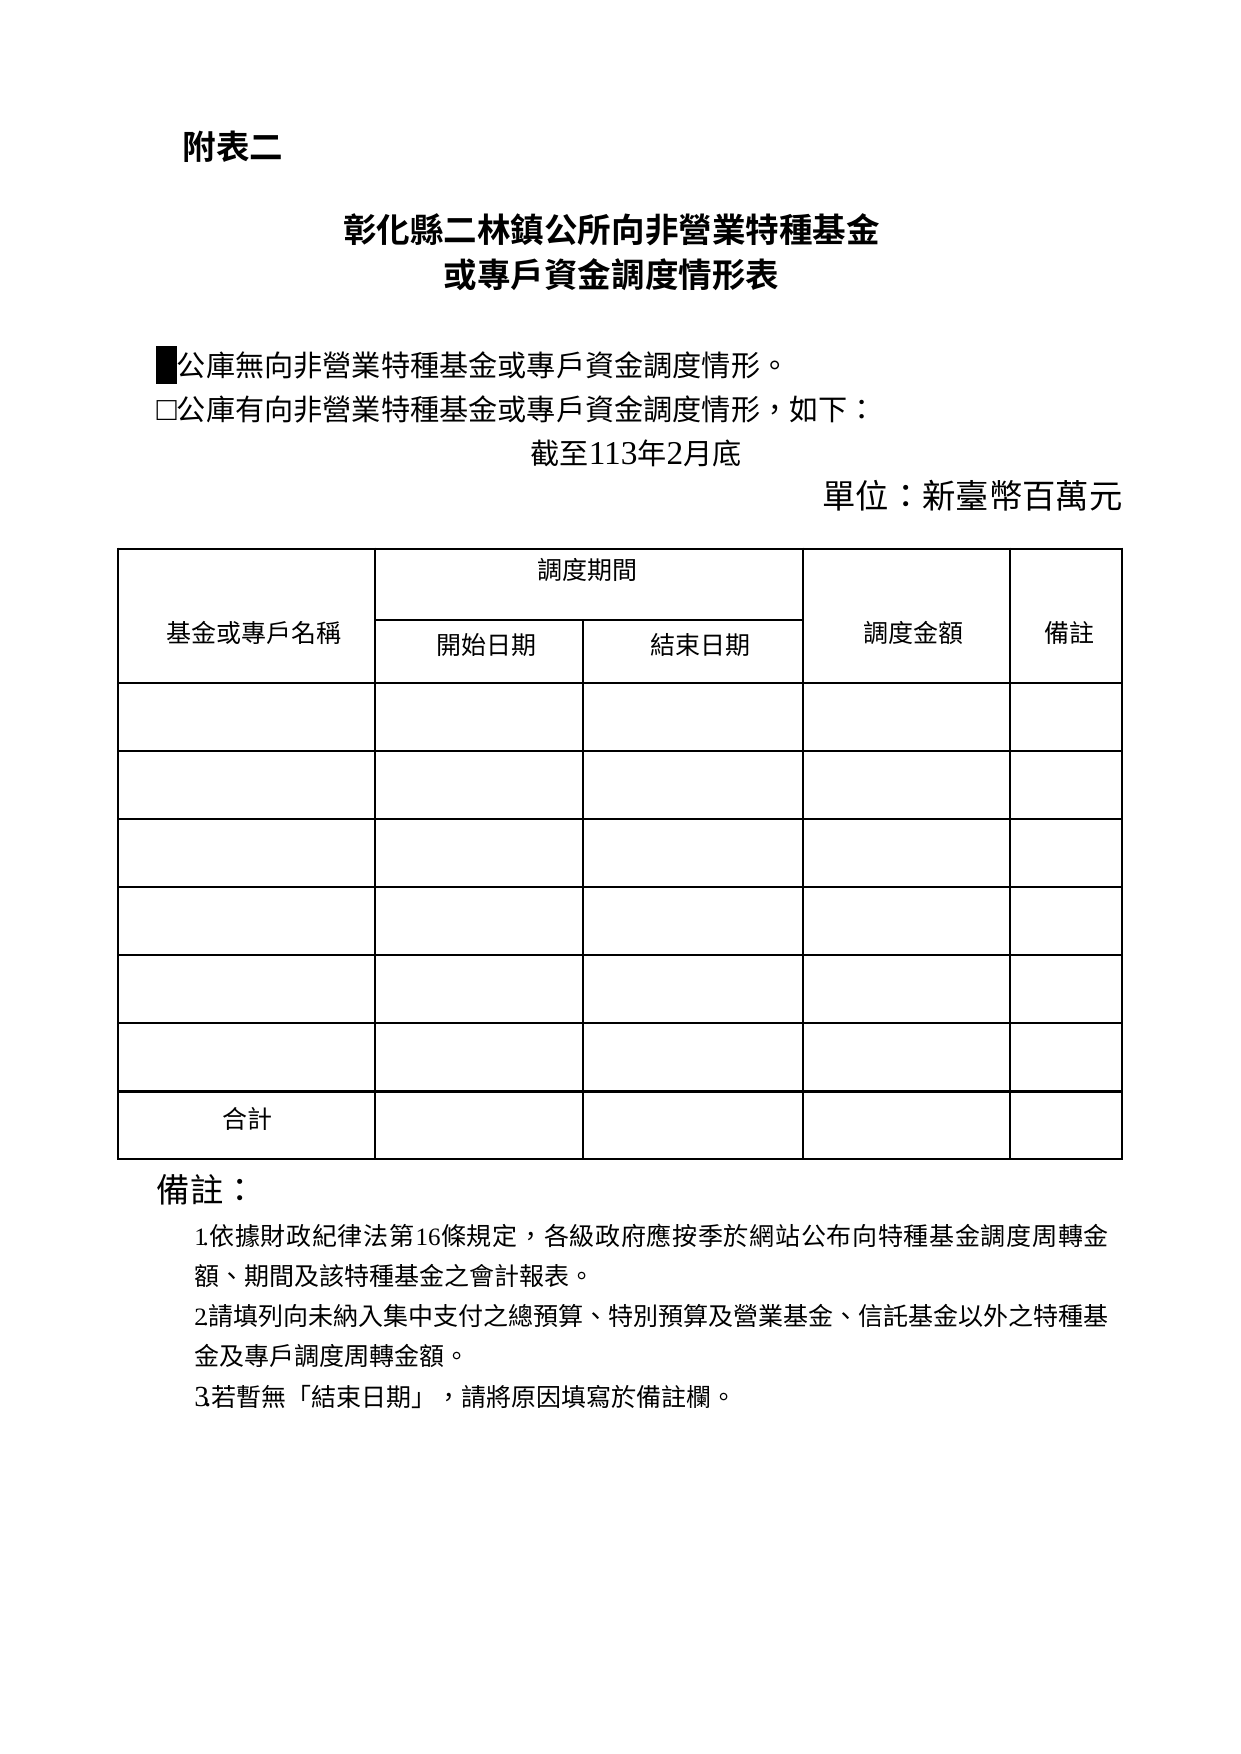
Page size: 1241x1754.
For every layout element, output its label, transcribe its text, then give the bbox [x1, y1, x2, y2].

table_cell [584, 820, 802, 886]
table_cell [1011, 752, 1121, 818]
subtitle 附表二 [182, 118, 1122, 169]
table_cell 結束日期 [584, 621, 802, 682]
table_cell [119, 820, 374, 886]
table_cell [119, 684, 374, 750]
text 截至113年2月底 [530, 433, 1122, 473]
table_cell [584, 752, 802, 818]
table_cell 合計 [119, 1093, 374, 1158]
subtitle 彰化縣二林鎮公所向非營業特種基金或專戶資金調度情形表 [339, 203, 883, 298]
text □公庫無向非營業特種基金或專戶資金調度情形。 [156, 346, 1122, 385]
table_cell [804, 684, 1009, 750]
table_cell [376, 752, 582, 818]
table_cell [584, 1024, 802, 1090]
table_header 調度金額 [804, 550, 1009, 682]
table_cell [804, 1024, 1009, 1090]
table_cell [119, 752, 374, 818]
text □公庫有向非營業特種基金或專戶資金調度情形，如下： [156, 389, 1122, 429]
text 3.若暫無「結束日期」，請將原因填寫於備註欄。 [194, 1379, 1122, 1414]
table_cell [584, 684, 802, 750]
table_header 備註 [1011, 550, 1121, 682]
table_cell [804, 752, 1009, 818]
table_cell [1011, 956, 1121, 1022]
table_cell [804, 820, 1009, 886]
table_cell [119, 888, 374, 954]
table_cell [1011, 1093, 1121, 1158]
table_cell [376, 956, 582, 1022]
table_cell [804, 1093, 1009, 1158]
table_cell 開始日期 [376, 621, 582, 682]
text 備註： [156, 1166, 1122, 1212]
table_header 基金或專戶名稱 [119, 550, 374, 682]
text 2.請填列向未納入集中支付之總預算、特別預算及營業基金、信託基金以外之特種基金及專戶調度周轉金額。 [194, 1299, 1109, 1373]
table_cell [1011, 820, 1121, 886]
table_cell [584, 956, 802, 1022]
table_cell [804, 888, 1009, 954]
table_cell [804, 956, 1009, 1022]
table_cell [119, 1024, 374, 1090]
table_cell [584, 888, 802, 954]
text 單位：新臺幣百萬元 [118, 473, 1122, 518]
table_header 調度期間 [376, 550, 802, 619]
table_cell [376, 684, 582, 750]
table_cell [119, 956, 374, 1022]
table_cell [376, 888, 582, 954]
table_cell [376, 820, 582, 886]
table_cell [376, 1024, 582, 1090]
table_cell [1011, 684, 1121, 750]
table_cell [376, 1093, 582, 1158]
table_cell [1011, 1024, 1121, 1090]
table_cell [584, 1093, 802, 1158]
table_cell [1011, 888, 1121, 954]
text 1.依據財政紀律法第16條規定，各級政府應按季於網站公布向特種基金調度周轉金額、期間及該特種基金之會計報表。 [194, 1219, 1109, 1293]
